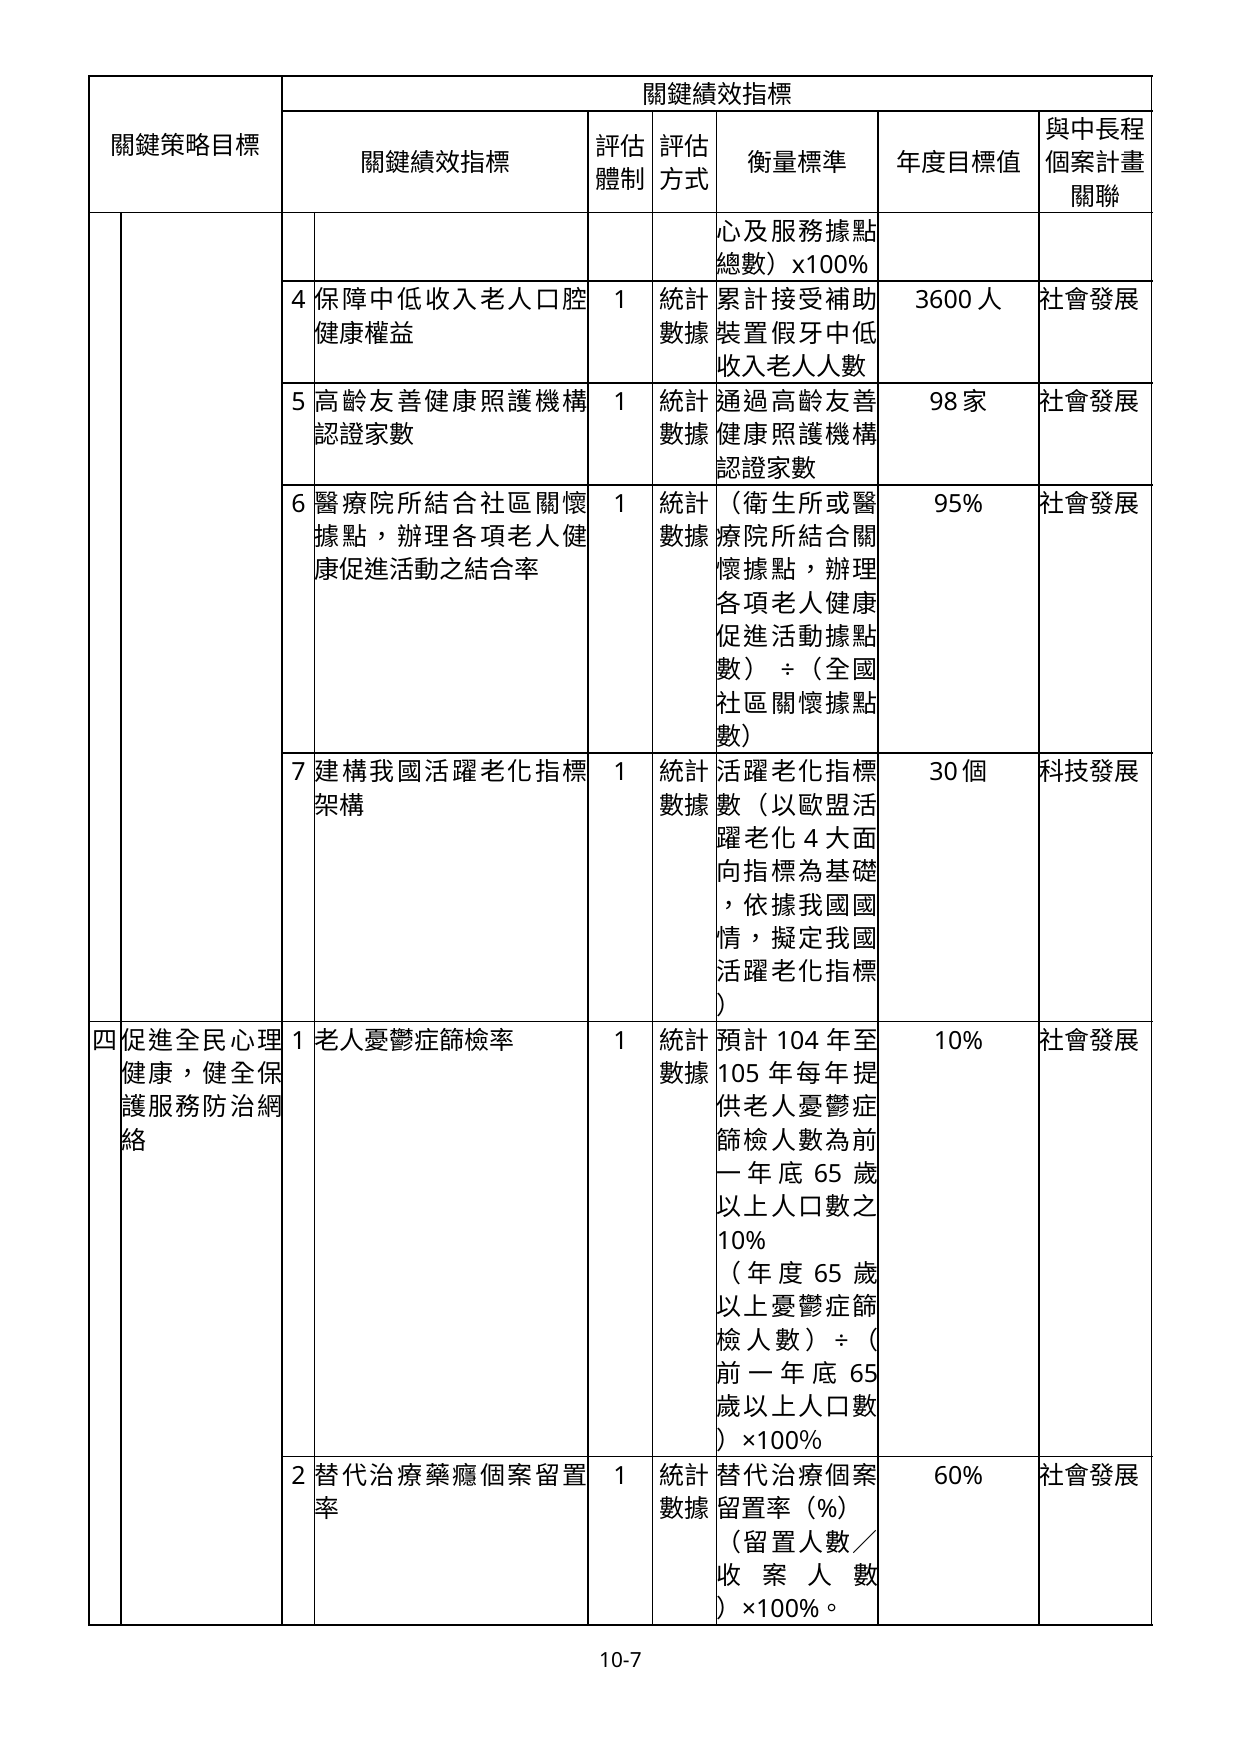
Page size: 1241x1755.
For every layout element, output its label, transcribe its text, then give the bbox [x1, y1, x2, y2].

table_cell 四 [90, 1022, 120, 1624]
table_cell 評估 體制 [589, 112, 652, 212]
table_cell 統計數據 [653, 754, 716, 1021]
table_cell 2 [283, 1457, 314, 1624]
table_cell 1 [589, 486, 652, 752]
table_cell 統計數據 [653, 282, 716, 382]
table_cell [90, 213, 120, 1021]
table_cell 社會發展 [1040, 282, 1151, 382]
table_cell 1 [589, 282, 652, 382]
table_cell 社會發展 [1040, 1457, 1151, 1624]
table_cell 1 [589, 754, 652, 1021]
table_cell 98家 [879, 384, 1038, 484]
table_cell 促進全民心理健康，健全保護服務防治網絡 [122, 1022, 281, 1624]
table_cell [122, 213, 281, 1021]
table_cell 統計數據 [653, 1457, 716, 1624]
table_cell 關鍵績效指標 [283, 112, 587, 212]
table_cell 95% [879, 486, 1038, 752]
table_cell 5 [283, 384, 314, 484]
table_cell 4 [283, 282, 314, 382]
table_cell 活躍老化指標數（以歐盟活躍老化4大面向指標為基礎，依據我國國情，擬定我國活躍老化指標 ） [717, 754, 877, 1021]
table_cell [315, 213, 587, 280]
table_cell 30個 [879, 754, 1038, 1021]
table_cell 年度目標值 [879, 112, 1038, 212]
table_cell [653, 213, 716, 280]
table_cell 1 [283, 1022, 314, 1456]
table_cell 累計接受補助裝置假牙中低收入老人人數 [717, 282, 877, 382]
table_cell [1040, 213, 1151, 280]
table_cell 評估 方式 [653, 112, 716, 212]
table_cell 建構我國活躍老化指標架構 [315, 754, 587, 1021]
table_header 關鍵績效指標 [283, 77, 1151, 110]
table_cell 高齡友善健康照護機構認證家數 [315, 384, 587, 484]
table_cell 3600人 [879, 282, 1038, 382]
table_cell （衛生所或醫療院所結合關懷據點，辦理各項老人健康促進活動據點數） ÷（全國社區關懷據點數） [717, 486, 877, 752]
table_cell 1 [589, 1022, 652, 1456]
table_cell 統計數據 [653, 486, 716, 752]
table_cell 衡量標準 [717, 112, 877, 212]
table_cell 通過高齡友善健康照護機構認證家數 [717, 384, 877, 484]
table_cell [589, 213, 652, 280]
table_cell 預計104年至105年每年提供老人憂鬱症篩檢人數為前一年底65歲以上人口數之10% （年度65歲以上憂鬱症篩檢人數）÷（前一年底65歲以上人口數）×100％ [717, 1022, 877, 1456]
table_cell 社會發展 [1040, 384, 1151, 484]
table_cell [283, 213, 314, 280]
table_cell 與中長程個案計畫關聯 [1040, 112, 1151, 212]
table_cell 科技發展 [1040, 754, 1151, 1021]
table_cell 心及服務據點總數）x100% [717, 213, 877, 280]
table_cell 10% [879, 1022, 1038, 1456]
table_cell 統計數據 [653, 1022, 716, 1456]
table_cell 1 [589, 1457, 652, 1624]
table_cell 60% [879, 1457, 1038, 1624]
table_cell 1 [589, 384, 652, 484]
table_cell 社會發展 [1040, 486, 1151, 752]
table_cell 保障中低收入老人口腔健康權益 [315, 282, 587, 382]
table_cell 6 [283, 486, 314, 752]
table_cell [879, 213, 1038, 280]
table_cell 7 [283, 754, 314, 1021]
table_cell 老人憂鬱症篩檢率 [315, 1022, 587, 1456]
table_cell 替代治療藥癮個案留置率 [315, 1457, 587, 1624]
table_cell 醫療院所結合社區關懷據點，辦理各項老人健康促進活動之結合率 [315, 486, 587, 752]
table_cell 替代治療個案留置率（%） （留置人數／收案人數）×100%。 [717, 1457, 877, 1624]
table_header 關鍵策略目標 [90, 77, 281, 212]
table_cell 社會發展 [1040, 1022, 1151, 1456]
table_cell 統計數據 [653, 384, 716, 484]
